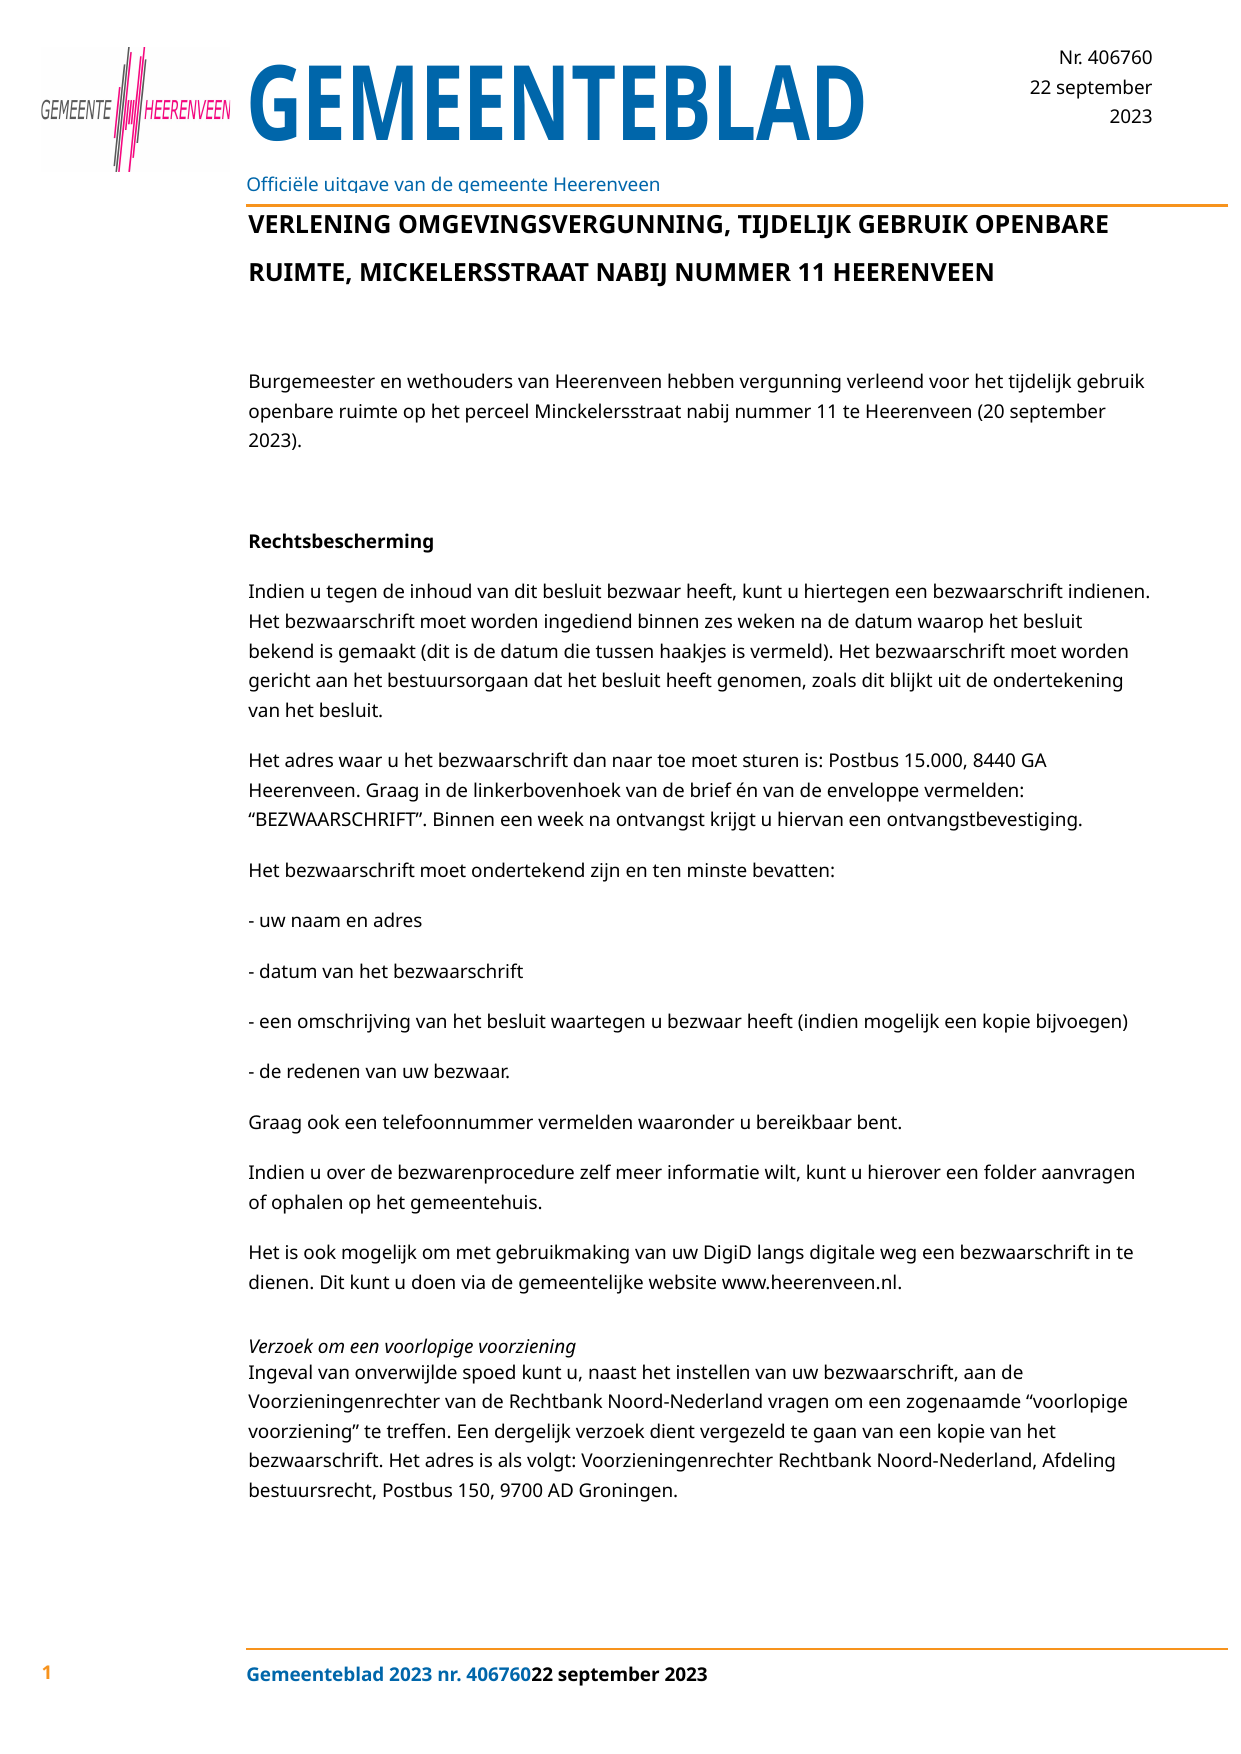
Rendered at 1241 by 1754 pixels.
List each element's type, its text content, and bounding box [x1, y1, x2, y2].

text Het is ook mogelijk om met gebruikmaking van uw DigiD langs digitale weg een bezwaarschrift in te dienen. Dit kunt u doen via de gemeentelijke website www.heerenveen.nl. [248, 1239, 1152, 1295]
text - datum van het bezwaarschrift [248, 958, 1152, 984]
text - een omschrijving van het besluit waartegen u bezwaar heeft (indien mogelijk een kopie bijvoegen) [248, 1008, 1152, 1034]
text Burgemeester en wethouders van Heerenveen hebben vergunning verleend voor het tijdelijk gebruik openbare ruimte op het perceel Minckelersstraat nabij nummer 11 te Heerenveen (20 september 2023). [248, 368, 1152, 453]
text - uw naam en adres [248, 907, 1152, 933]
text VERLENING OMGEVINGSVERGUNNING, TIJDELIJK GEBRUIK OPENBARE RUIMTE, MICKELERSSTRAAT NABIJ NUMMER 11 HEERENVEEN [248, 207, 1152, 288]
text Verzoek om een voorlopige voorziening [248, 1333, 1152, 1359]
picture [41, 47, 231, 172]
text Het bezwaarschrift moet ondertekend zijn en ten minste bevatten: [248, 857, 1152, 883]
text - de redenen van uw bezwaar. [248, 1059, 1152, 1084]
text Indien u tegen de inhoud van dit besluit bezwaar heeft, kunt u hiertegen een bezwaarschrift indienen. Het bezwaarschrift moet worden ingediend binnen zes weken na de datum waarop het besluit bekend is gemaakt (dit is de datum die tussen haakjes is vermeld). Het bezwaarschrift moet worden gericht aan het bestuursorgaan dat het besluit heeft genomen, zoals dit blijkt uit de ondertekening van het besluit. [248, 579, 1152, 723]
text Ingeval van onverwijlde spoed kunt u, naast het instellen van uw bezwaarschrift, aan de Voorzieningenrechter van de Rechtbank Noord-Nederland vragen om een zogenaamde “voorlopige voorziening” te treffen. Een dergelijk verzoek dient vergezeld te gaan van een kopie van het bezwaarschrift. Het adres is als volgt: Voorzieningenrechter Rechtbank Noord-Nederland, Afdeling bestuursrecht, Postbus 150, 9700 AD Groningen. [248, 1359, 1152, 1503]
text Indien u over de bezwarenprocedure zelf meer informatie wilt, kunt u hierover een folder aanvragen of ophalen op het gemeentehuis. [248, 1159, 1152, 1215]
text Graag ook een telefoonnummer vermelden waaronder u bereikbaar bent. [248, 1109, 1152, 1135]
text Het adres waar u het bezwaarschrift dan naar toe moet sturen is: Postbus 15.000, 8440 GA Heerenveen. Graag in de linkerbovenhoek van de brief én van de enveloppe vermelden: “BEZWAARSCHRIFT”. Binnen een week na ontvangst krijgt u hiervan een ontvangstbevestiging. [248, 747, 1152, 832]
text Rechtsbescherming [248, 528, 1152, 554]
